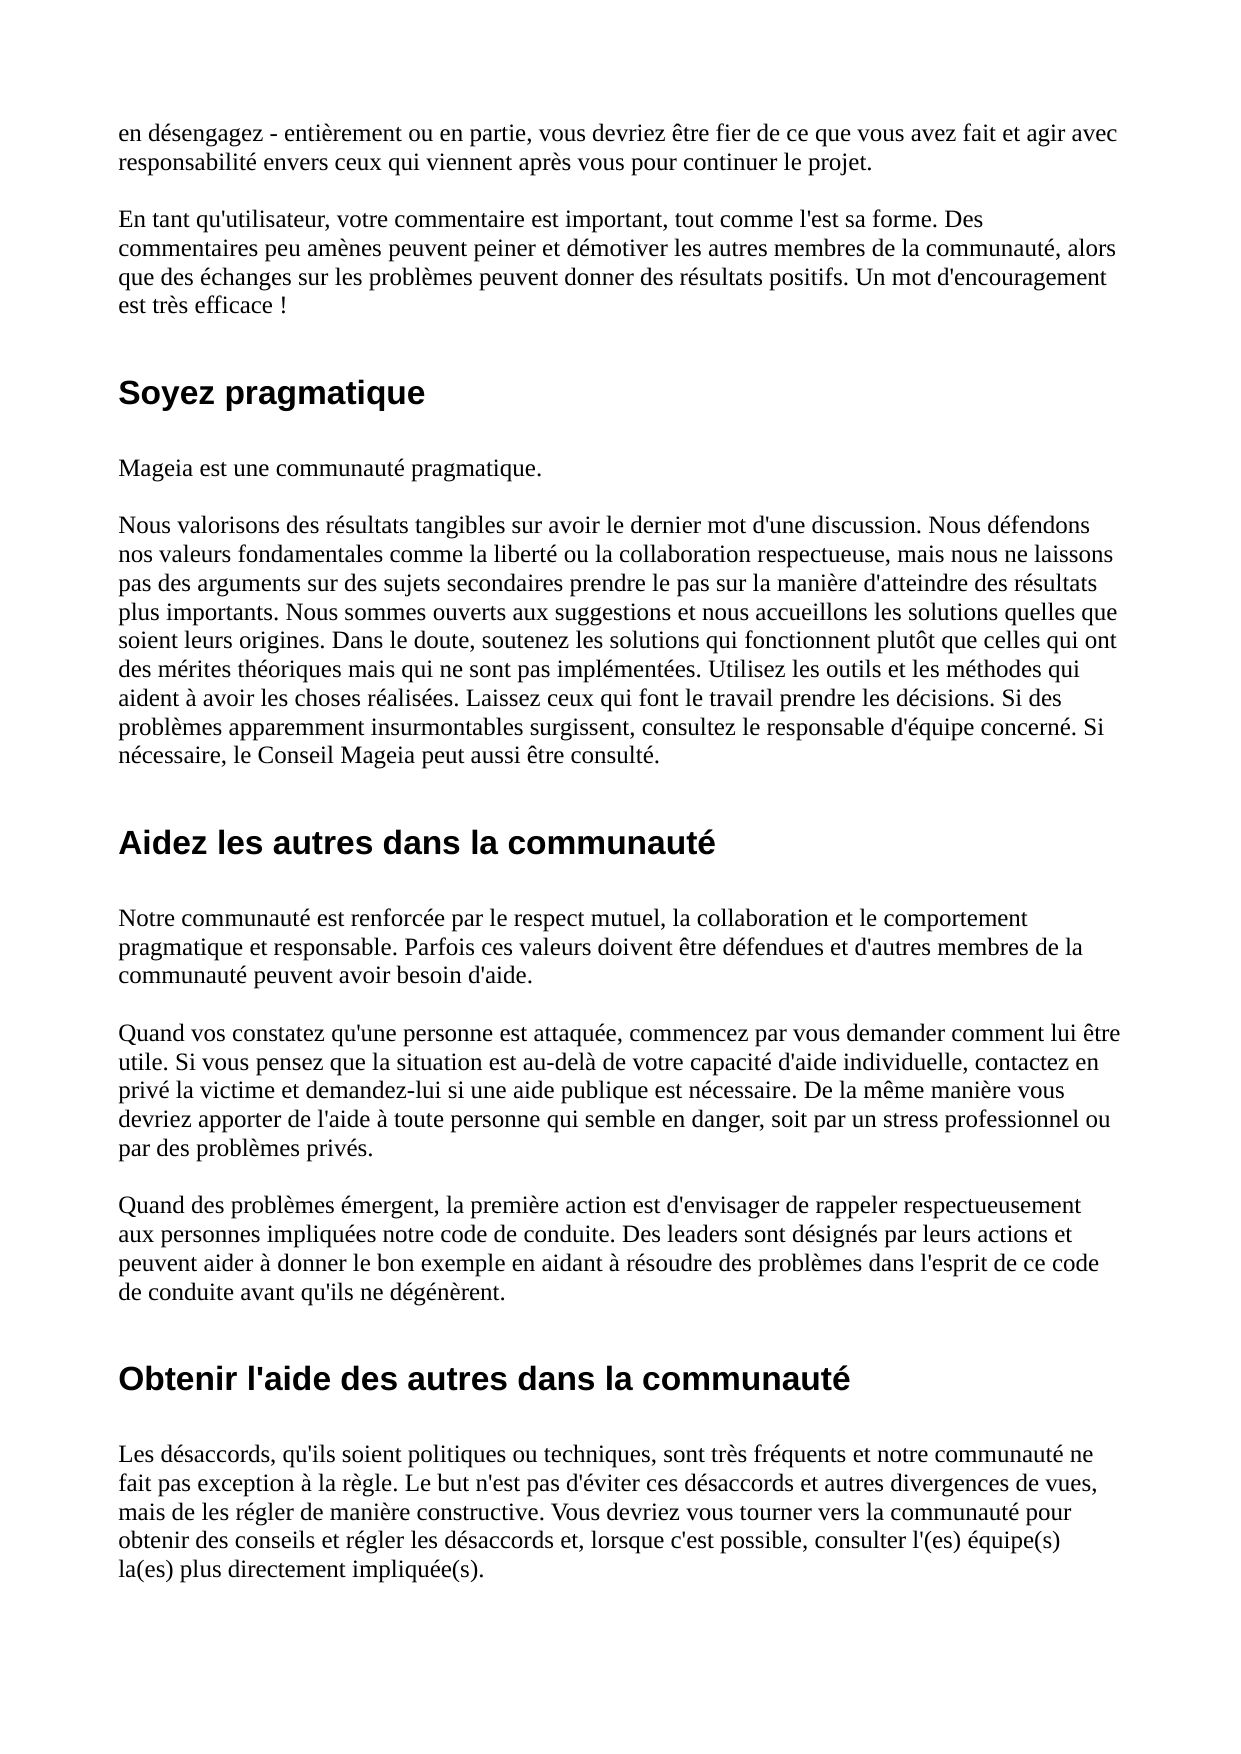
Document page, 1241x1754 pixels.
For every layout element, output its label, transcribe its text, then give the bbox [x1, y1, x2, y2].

text Les désaccords, qu'ils soient politiques ou techniques, sont très fréquents et notre communauté ne fait pas exception à la règle. Le but n'est pas d'éviter ces désaccords et autres divergences de vues, mais de les régler de manière constructive. Vous devriez vous tourner vers la communauté pour obtenir des conseils et régler les désaccords et, lorsque c'est possible, consulter l'(es) équipe(s) la(es) plus directement impliquée(s). [118, 1439, 1122, 1583]
text Nous valorisons des résultats tangibles sur avoir le dernier mot d'une discussion. Nous défendons nos valeurs fondamentales comme la liberté ou la collaboration respectueuse, mais nous ne laissons pas des arguments sur des sujets secondaires prendre le pas sur la manière d'atteindre des résultats plus importants. Nous sommes ouverts aux suggestions et nous accueillons les solutions quelles que soient leurs origines. Dans le doute, soutenez les solutions qui fonctionnent plutôt que celles qui ont des mérites théoriques mais qui ne sont pas implémentées. Utilisez les outils et les méthodes qui aident à avoir les choses réalisées. Laissez ceux qui font le travail prendre les décisions. Si des problèmes apparemment insurmontables surgissent, consultez le responsable d'équipe concerné. Si nécessaire, le Conseil Mageia peut aussi être consulté. [118, 511, 1122, 769]
text Notre communauté est renforcée par le respect mutuel, la collaboration et le comportement pragmatique et responsable. Parfois ces valeurs doivent être défendues et d'autres membres de la communauté peuvent avoir besoin d'aide. [118, 903, 1122, 989]
text Quand vos constatez qu'une personne est attaquée, commencez par vous demander comment lui être utile. Si vous pensez que la situation est au-delà de votre capacité d'aide individuelle, contactez en privé la victime et demandez-lui si une aide publique est nécessaire. De la même manière vous devriez apporter de l'aide à toute personne qui semble en danger, soit par un stress professionnel ou par des problèmes privés. [118, 1018, 1122, 1162]
text En tant qu'utilisateur, votre commentaire est important, tout comme l'est sa forme. Des commentaires peu amènes peuvent peiner et démotiver les autres membres de la communauté, alors que des échanges sur les problèmes peuvent donner des résultats positifs. Un mot d'encouragement est très efficace ! [118, 204, 1122, 319]
subtitle Soyez pragmatique [118, 373, 1122, 412]
subtitle Aidez les autres dans la communauté [118, 823, 1122, 862]
text en désengagez - entièrement ou en partie, vous devriez être fier de ce que vous avez fait et agir avec responsabilité envers ceux qui viennent après vous pour continuer le projet. [118, 118, 1122, 176]
subtitle Obtenir l'aide des autres dans la communauté [118, 1359, 1122, 1398]
text Mageia est une communauté pragmatique. [118, 453, 1122, 482]
text Quand des problèmes émergent, la première action est d'envisager de rappeler respectueusement aux personnes impliquées notre code de conduite. Des leaders sont désignés par leurs actions et peuvent aider à donner le bon exemple en aidant à résoudre des problèmes dans l'esprit de ce code de conduite avant qu'ils ne dégénèrent. [118, 1190, 1122, 1305]
